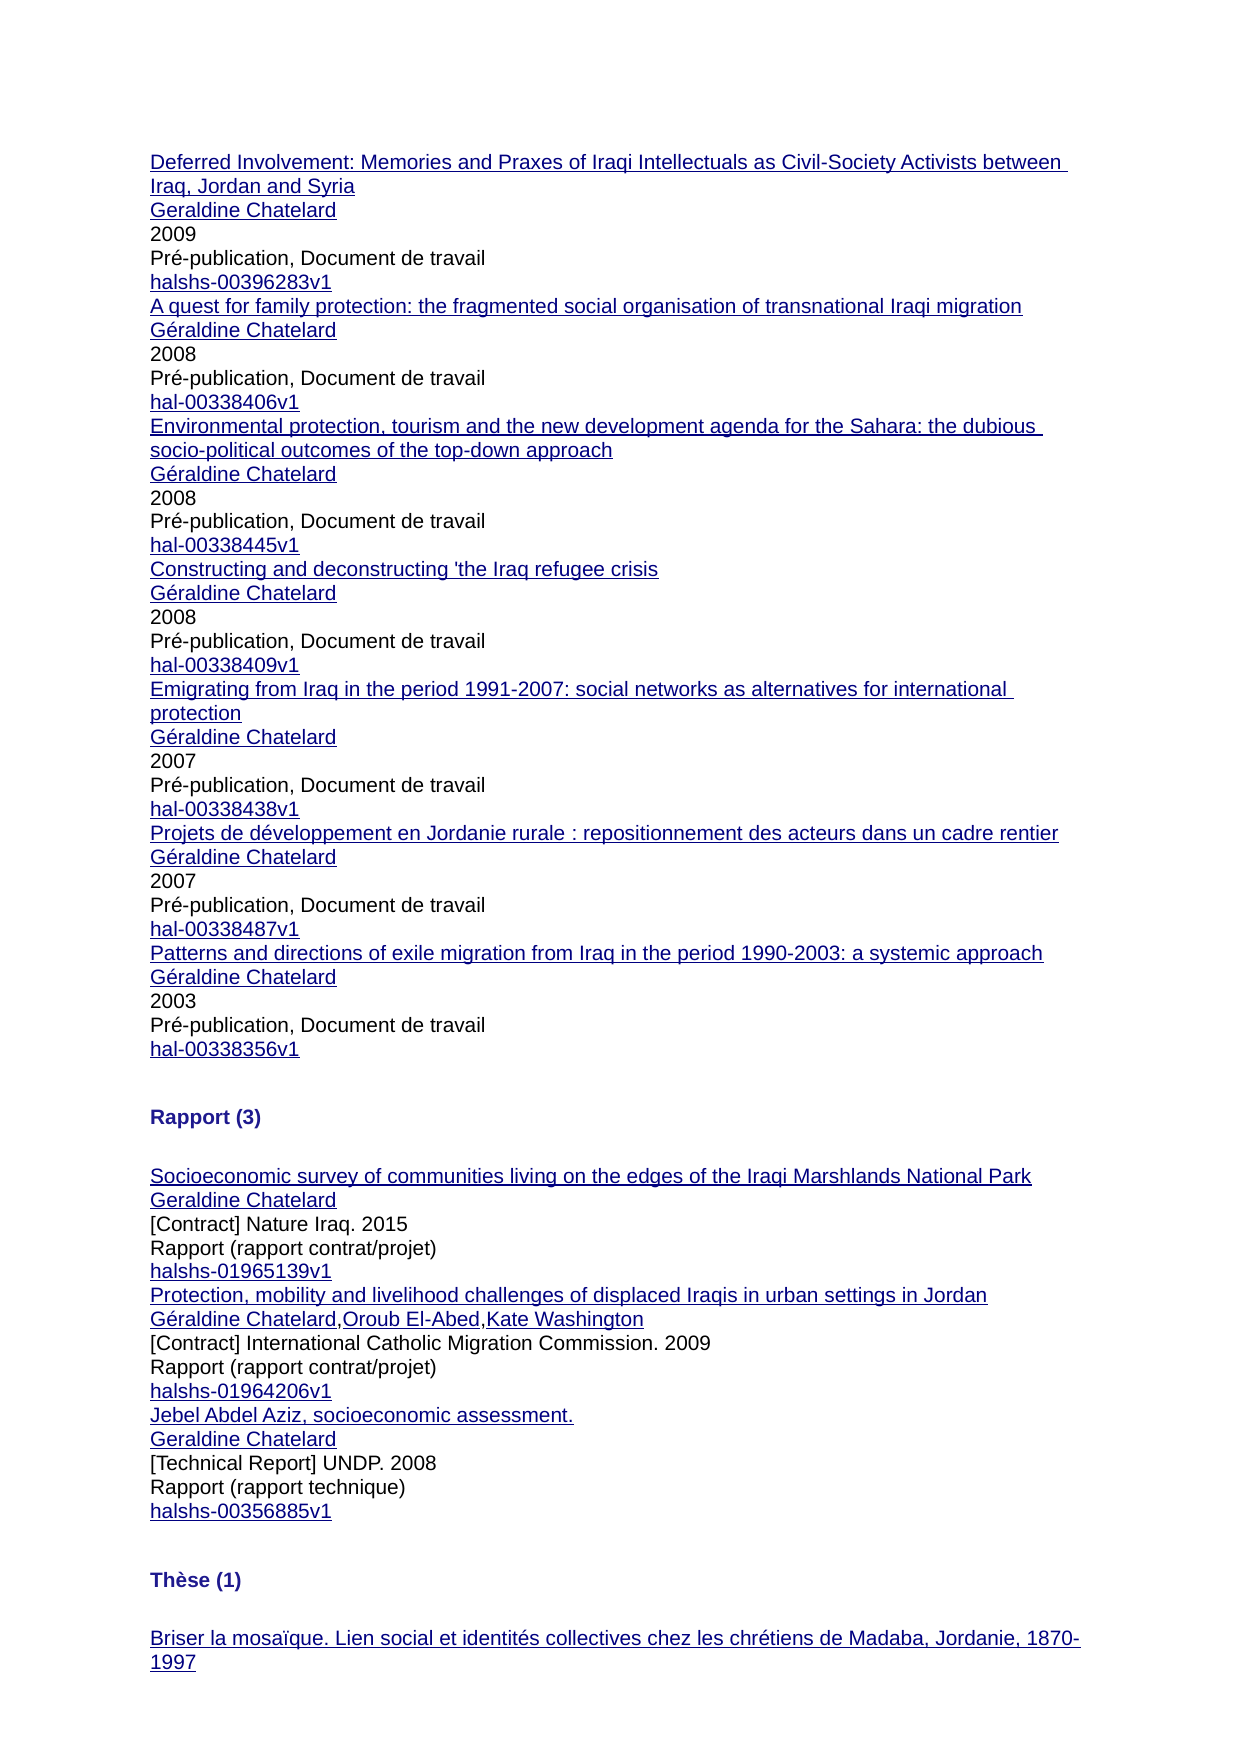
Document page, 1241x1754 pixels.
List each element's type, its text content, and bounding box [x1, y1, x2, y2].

table_cell Projets de développement en Jordanie rurale : repositionnement des acteurs dans un cadre rentier Géraldine Chatelard 2007 Pré-publication, Document de travail hal-00338487v1 [150, 821, 1090, 941]
table_header Socioeconomic survey of communities living on the edges of the Iraqi Marshlands National Park Geraldine Chatelard [Contract] Nature Iraq. 2015 Rapport (rapport contrat/projet) halshs-01965139v1 [150, 1164, 1090, 1283]
table_header Deferred Involvement: Memories and Praxes of Iraqi Intellectuals as Civil-Society Activists between Iraq, Jordan and Syria Geraldine Chatelard 2009 Pré-publication, Document de travail halshs-00396283v1 [150, 150, 1090, 294]
table_cell Patterns and directions of exile migration from Iraq in the period 1990-2003: a systemic approach Géraldine Chatelard 2003 Pré-publication, Document de travail hal-00338356v1 [150, 941, 1090, 1060]
table_cell Environmental protection, tourism and the new development agenda for the Sahara: the dubious socio-political outcomes of the top-down approach Géraldine Chatelard 2008 Pré-publication, Document de travail hal-00338445v1 [150, 414, 1090, 557]
table_cell Constructing and deconstructing 'the Iraq refugee crisis Géraldine Chatelard 2008 Pré-publication, Document de travail hal-00338409v1 [150, 557, 1090, 677]
table_header Briser la mosaïque. Lien social et identités collectives chez les chrétiens de Madaba, Jordanie, 1870-1997 [150, 1626, 1090, 1674]
table_cell Emigrating from Iraq in the period 1991-2007: social networks as alternatives for international protection Géraldine Chatelard 2007 Pré-publication, Document de travail hal-00338438v1 [150, 677, 1090, 821]
table_cell Jebel Abdel Aziz, socioeconomic assessment. Geraldine Chatelard [Technical Report] UNDP. 2008 Rapport (rapport technique) halshs-00356885v1 [150, 1403, 1090, 1523]
table_cell Protection, mobility and livelihood challenges of displaced Iraqis in urban settings in Jordan Géraldine Chatelard,Oroub El-Abed,Kate Washington [Contract] International Catholic Migration Commission. 2009 Rapport (rapport contrat/projet) halshs-01964206v1 [150, 1283, 1090, 1403]
subtitle Rapport (3) [150, 1105, 1090, 1129]
subtitle Thèse (1) [150, 1568, 1090, 1592]
table_cell A quest for family protection: the fragmented social organisation of transnational Iraqi migration Géraldine Chatelard 2008 Pré-publication, Document de travail hal-00338406v1 [150, 294, 1090, 413]
